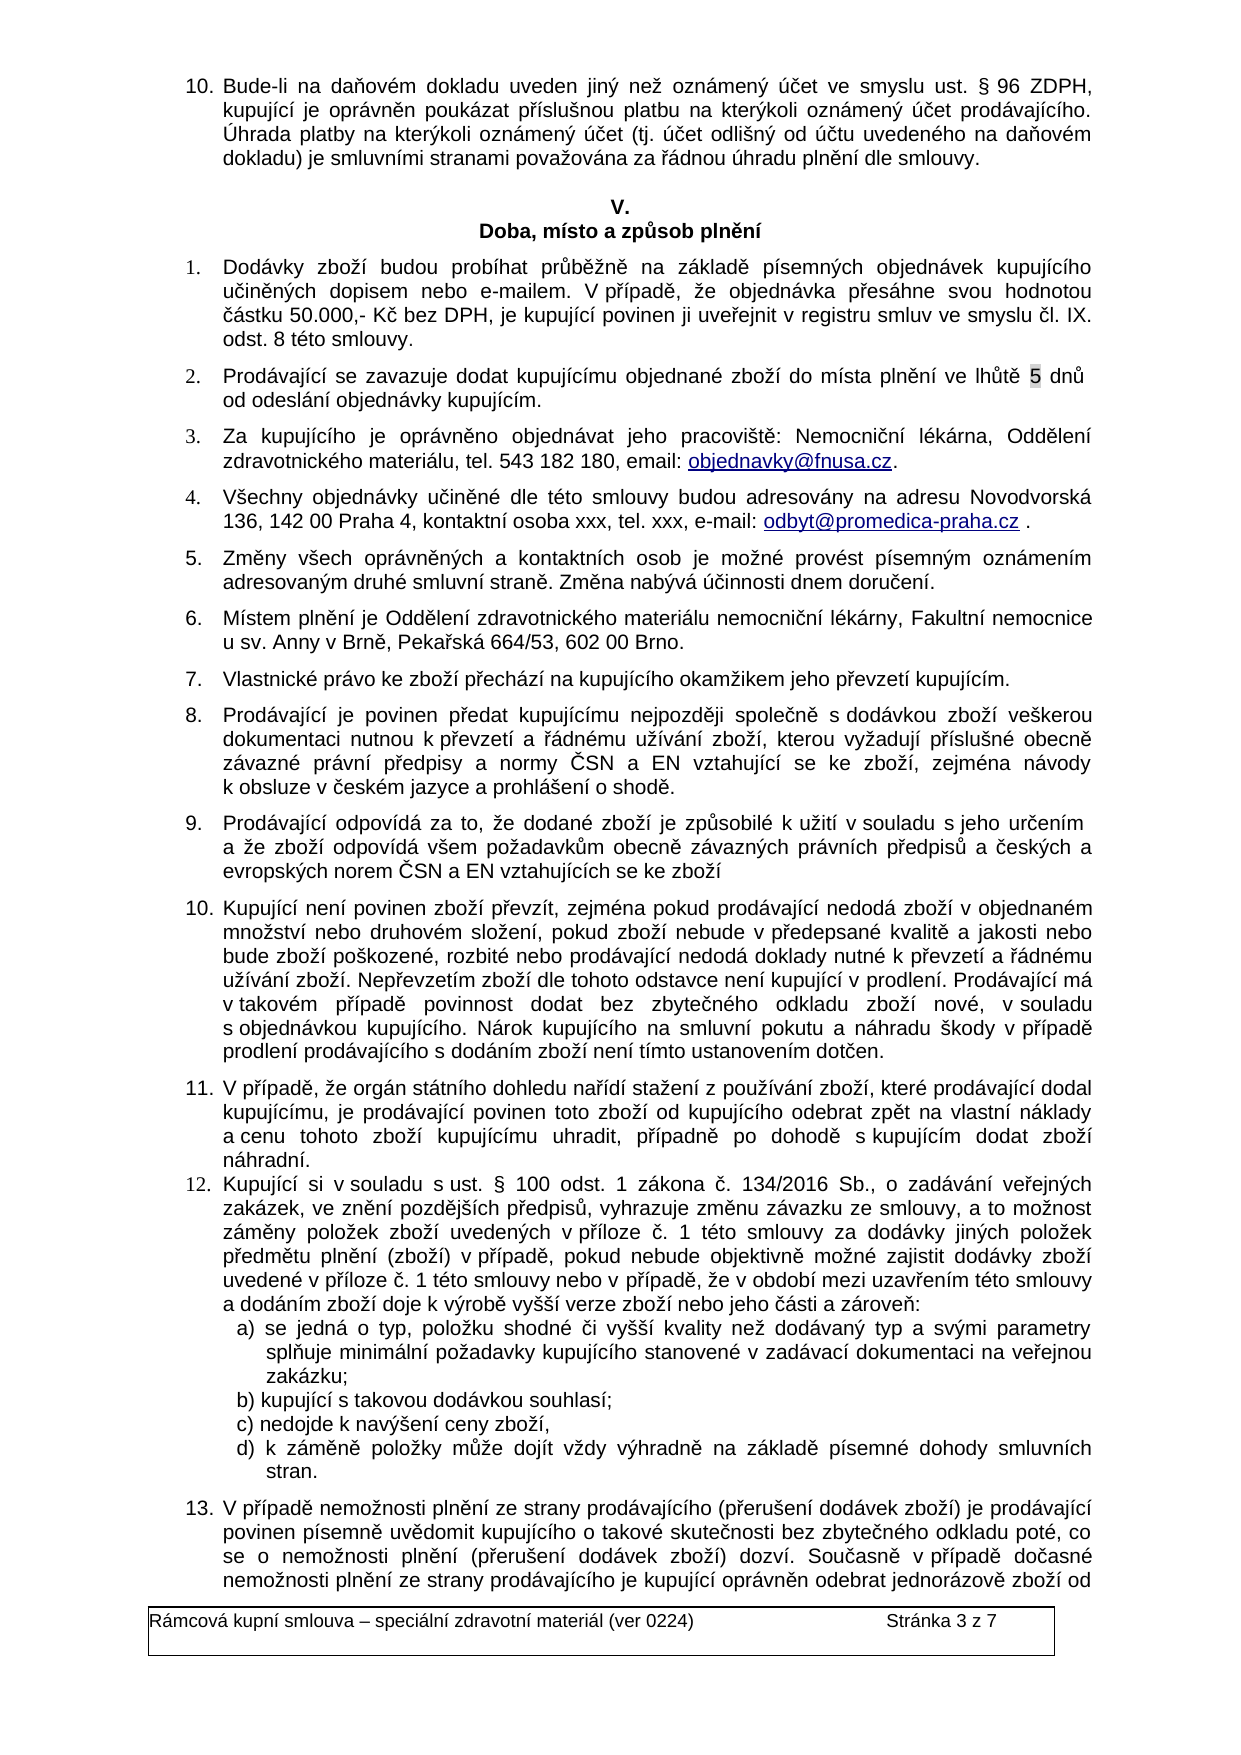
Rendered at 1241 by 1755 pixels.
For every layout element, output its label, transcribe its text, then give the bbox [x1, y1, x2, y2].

list Prodávající je povinen předat kupujícímu nejpozději společně s dodávkou zboží veškerou dokumentaci nutnou k převzetí a řádnému užívání zboží, kterou vyžadují příslušné obecně závazné právní předpisy a normy ČSN a EN vztahující se ke zboží, zejména návody k obsluze v českém jazyce a prohlášení o shodě. [185, 703, 1093, 799]
text c) nedojde k navýšení ceny zboží, [236, 1411, 1093, 1435]
subtitle Doba, místo a způsob plnění [148, 219, 1093, 243]
list Prodávající se zavazuje dodat kupujícímu objednané zboží do místa plnění ve lhůtě 5 dnů od odeslání objednávky kupujícím. [185, 364, 1093, 412]
text V. [148, 195, 1093, 219]
list Změny všech oprávněných a kontaktních osob je možné provést písemným oznámením adresovaným druhé smluvní straně. Změna nabývá účinnosti dnem doručení. [185, 546, 1093, 593]
list Kupující není povinen zboží převzít, zejména pokud prodávající nedodá zboží v objednaném množství nebo druhovém složení, pokud zboží nebude v předepsané kvalitě a jakosti nebo bude zboží poškozené, rozbité nebo prodávající nedodá doklady nutné k převzetí a řádnému užívání zboží. Nepřevzetím zboží dle tohoto odstavce není kupující v prodlení. Prodávající má v takovém případě povinnost dodat bez zbytečného odkladu zboží nové, v souladu s objednávkou kupujícího. Nárok kupujícího na smluvní pokutu a náhradu škody v případě prodlení prodávajícího s dodáním zboží není tímto ustanovením dotčen. [185, 896, 1093, 1063]
text b) kupující s takovou dodávkou souhlasí; [236, 1387, 1093, 1411]
list V případě nemožnosti plnění ze strany prodávajícího (přerušení dodávek zboží) je prodávající povinen písemně uvědomit kupujícího o takové skutečnosti bez zbytečného odkladu poté, co se o nemožnosti plnění (přerušení dodávek zboží) dozví. Současně v případě dočasné nemožnosti plnění ze strany prodávajícího je kupující oprávněn odebrat jednorázově zboží od [185, 1496, 1093, 1592]
list Všechny objednávky učiněné dle této smlouvy budou adresovány na adresu Novodvorská 136, 142 00 Praha 4, kontaktní osoba xxx, tel. xxx, e-mail: odbyt@promedica-praha.cz . [185, 485, 1093, 533]
list Bude-li na daňovém dokladu uveden jiný než oznámený účet ve smyslu ust. § 96 ZDPH, kupující je oprávněn poukázat příslušnou platbu na kterýkoli oznámený účet prodávajícího. Úhrada platby na kterýkoli oznámený účet (tj. účet odlišný od účtu uvedeného na daňovém dokladu) je smluvními stranami považována za řádnou úhradu plnění dle smlouvy. [185, 74, 1093, 170]
list Kupující si v souladu s ust. § 100 odst. 1 zákona č. 134/2016 Sb., o zadávání veřejných zakázek, ve znění pozdějších předpisů, vyhrazuje změnu závazku ze smlouvy, a to možnost záměny položek zboží uvedených v příloze č. 1 této smlouvy za dodávky jiných položek předmětu plnění (zboží) v případě, pokud nebude objektivně možné zajistit dodávky zboží uvedené v příloze č. 1 této smlouvy nebo v případě, že v období mezi uzavřením této smlouvy a dodáním zboží doje k výrobě vyšší verze zboží nebo jeho části a zároveň: [185, 1172, 1093, 1316]
text a) se jedná o typ, položku shodné či vyšší kvality než dodávaný typ a svými parametry splňuje minimální požadavky kupujícího stanovené v zadávací dokumentaci na veřejnou zakázku; [236, 1316, 1093, 1387]
list Za kupujícího je oprávněno objednávat jeho pracoviště: Nemocniční lékárna, Oddělení zdravotnického materiálu, tel. 543 182 180, email: objednavky@fnusa.cz. [185, 424, 1093, 472]
text d) k záměně položky může dojít vždy výhradně na základě písemné dohody smluvních stran. [236, 1435, 1093, 1483]
list Vlastnické právo ke zboží přechází na kupujícího okamžikem jeho převzetí kupujícím. [185, 666, 1093, 690]
list Prodávající odpovídá za to, že dodané zboží je způsobilé k užití v souladu s jeho určením a že zboží odpovídá všem požadavkům obecně závazných právních předpisů a českých a evropských norem ČSN a EN vztahujících se ke zboží [185, 811, 1093, 883]
list V případě, že orgán státního dohledu nařídí stažení z používání zboží, které prodávající dodal kupujícímu, je prodávající povinen toto zboží od kupujícího odebrat zpět na vlastní náklady a cenu tohoto zboží kupujícímu uhradit, případně po dohodě s kupujícím dodat zboží náhradní. [185, 1076, 1093, 1172]
list Dodávky zboží budou probíhat průběžně na základě písemných objednávek kupujícího učiněných dopisem nebo e-mailem. V případě, že objednávka přesáhne svou hodnotou částku 50.000,- Kč bez DPH, je kupující povinen ji uveřejnit v registru smluv ve smyslu čl. IX. odst. 8 této smlouvy. [185, 255, 1093, 351]
list Místem plnění je Oddělení zdravotnického materiálu nemocniční lékárny, Fakultní nemocnice u sv. Anny v Brně, Pekařská 664/53, 602 00 Brno. [185, 606, 1093, 654]
